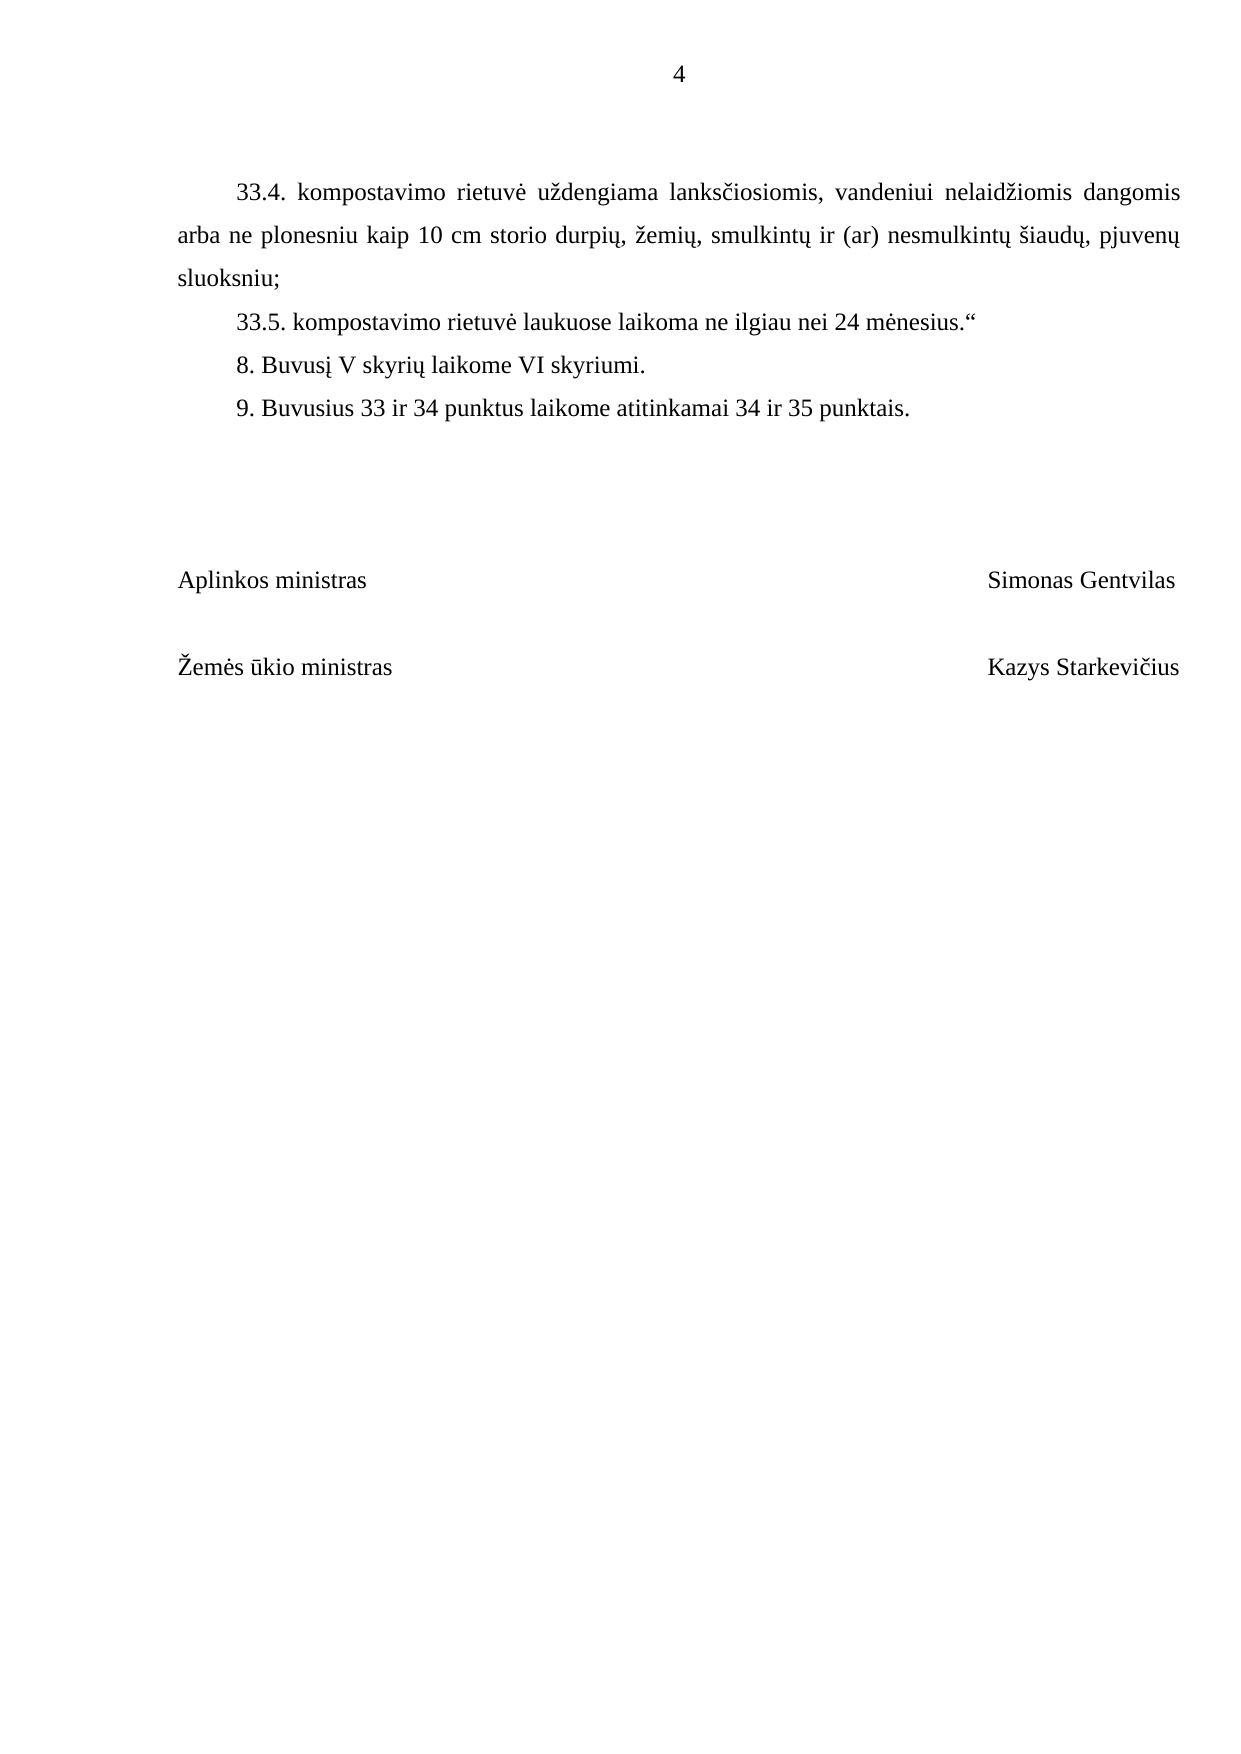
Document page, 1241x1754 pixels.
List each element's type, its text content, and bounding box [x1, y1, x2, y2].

text 9. Buvusius 33 ir 34 punktus laikome atitinkamai 34 ir 35 punktais. [177, 393, 1181, 422]
text 33.4. kompostavimo rietuvė uždengiama lanksčiosiomis, vandeniui nelaidžiomis dangomis arba ne plonesniu kaip 10 cm storio durpių, žemių, smulkintų ir (ar) nesmulkintų šiaudų, pjuvenų sluoksniu; [177, 177, 1181, 292]
text 8. Buvusį V skyrių laikome VI skyriumi. [177, 350, 1181, 378]
text Aplinkos ministras Simonas Gentvilas [177, 565, 1181, 594]
text 33.5. kompostavimo rietuvė laukuose laikoma ne ilgiau nei 24 mėnesius.“ [177, 307, 1181, 335]
text Žemės ūkio ministras Kazys Starkevičius [177, 652, 1181, 680]
